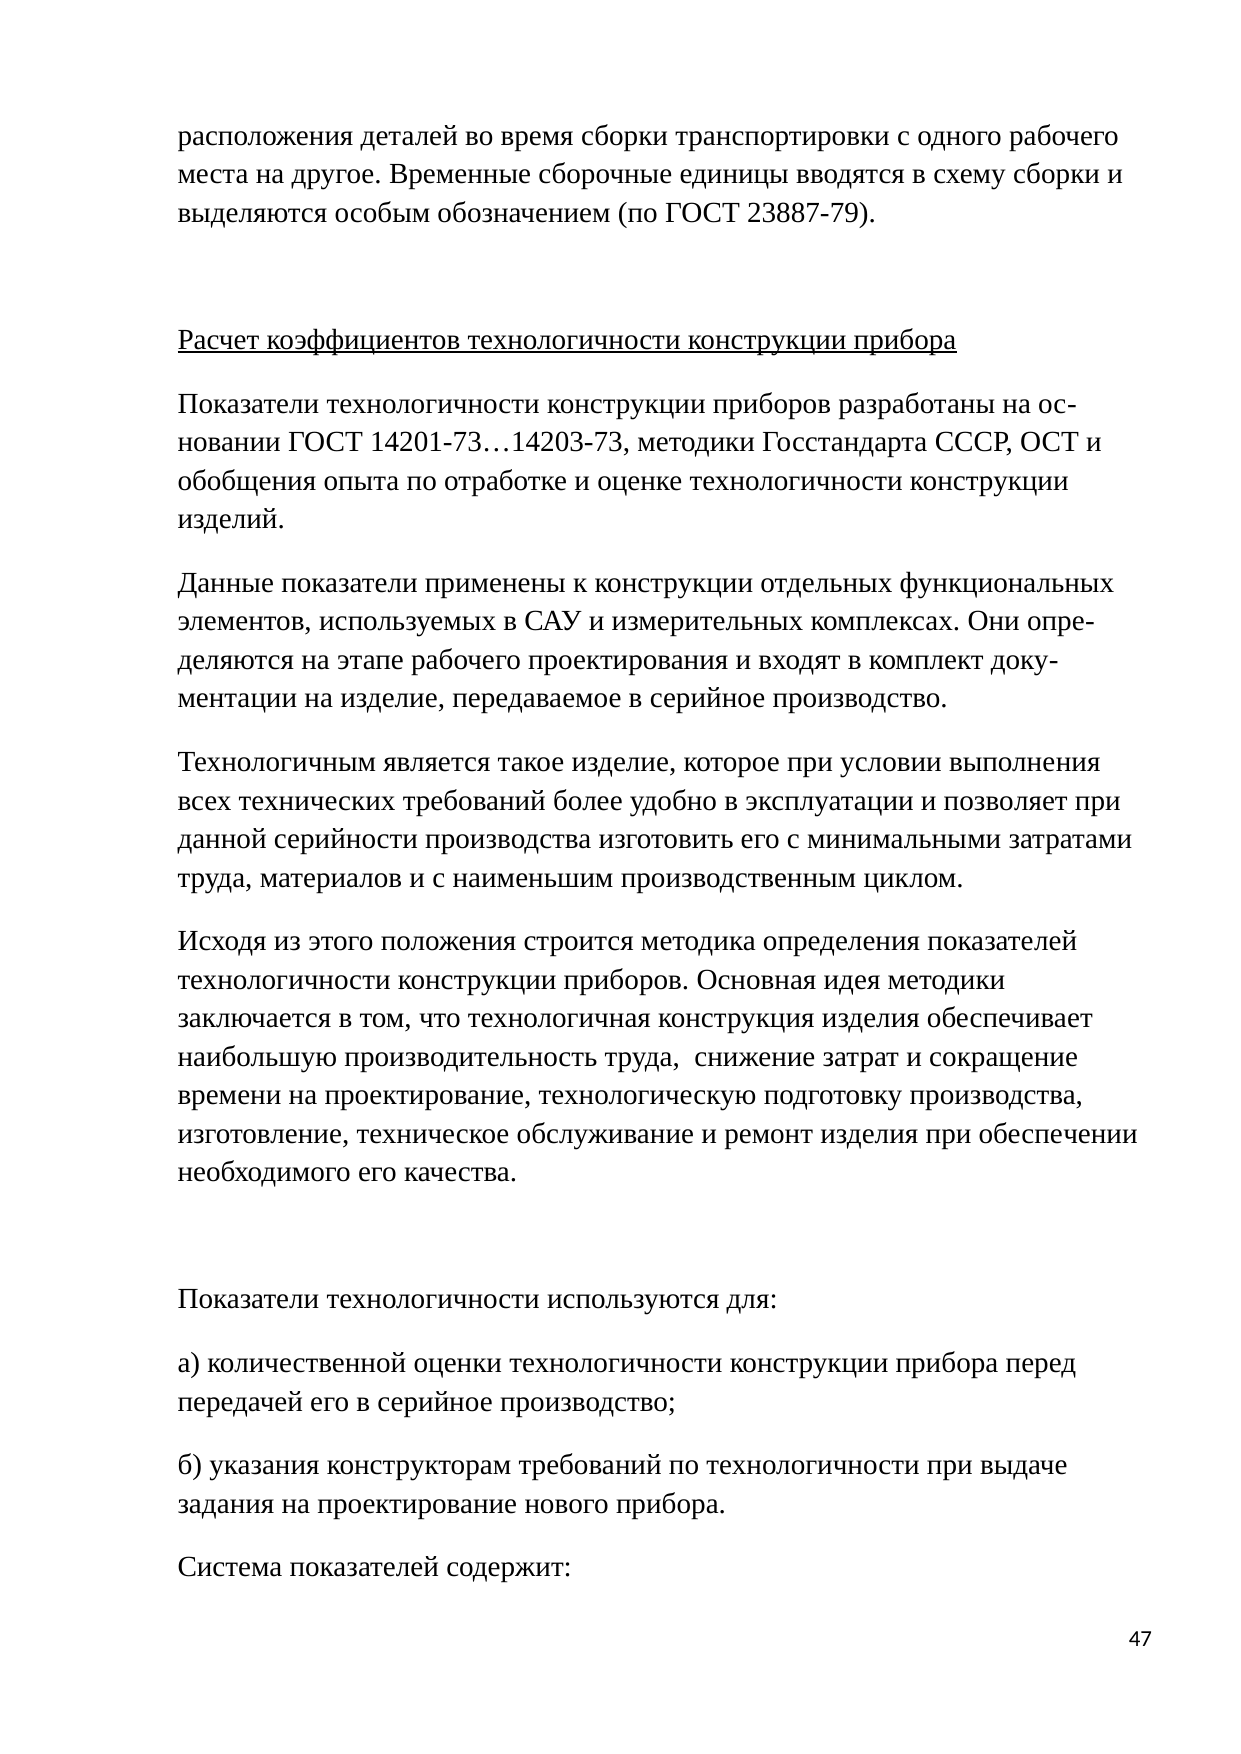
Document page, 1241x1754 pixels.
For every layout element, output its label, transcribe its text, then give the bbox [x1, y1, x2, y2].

text Система показателей содержит: [177, 1549, 1152, 1583]
text б) указания конструкторам требований по технологичности при выдаче задания на проектирование нового прибора. [177, 1447, 1152, 1519]
text Исходя из этого положения строится методика определения показате­лей технологичности конструкции приборов. Основная идея методики заключается в том, что технологичная конструкция изделия обеспечивает наибольшую производительность труда, снижение затрат и сокращение времени на проектирование, технологическую подготовку производства, изготовление, техническое обслуживание и ремонт изделия при обеспе­чении необходимого его качества. [177, 923, 1152, 1188]
text Расчет коэффициентов технологичности конструкции прибора [177, 322, 1152, 356]
text Технологичным является такое изделие, которое при условии выполне­ния всех технических требований более удобно в эксплуатации и позво­ляет при данной серийности производства изготовить его с минимальны­ми затратами труда, материалов и с наименьшим производственным цик­лом. [177, 744, 1152, 893]
text Показатели технологичности используются для: [177, 1282, 1152, 1315]
text Данные показатели применены к конструкции отдельных функциональных элементов, используемых в САУ и измерительных комплексах. Они опре­деляются на этапе рабочего проектирования и входят в комплект доку­ментации на изделие, передаваемое в серийное производство. [177, 565, 1152, 714]
text Показатели технологичности конструкции приборов разработаны на ос­новании ГОСТ 14201-73…14203-73, методики Госстандарта СССР, ОСТ и обобщения опыта по отработке и оценке технологичности конструкции изделий. [177, 386, 1152, 535]
text расположения деталей во время сборки транспортировки с одного рабочего места на другое. Временные сборочные единицы вводятся в схему сборки и выделяются особым обозначением (по ГОСТ 23887-79). [177, 118, 1152, 229]
text а) количественной оценки технологичности конструкции прибора перед передачей его в серийное производство; [177, 1345, 1152, 1417]
